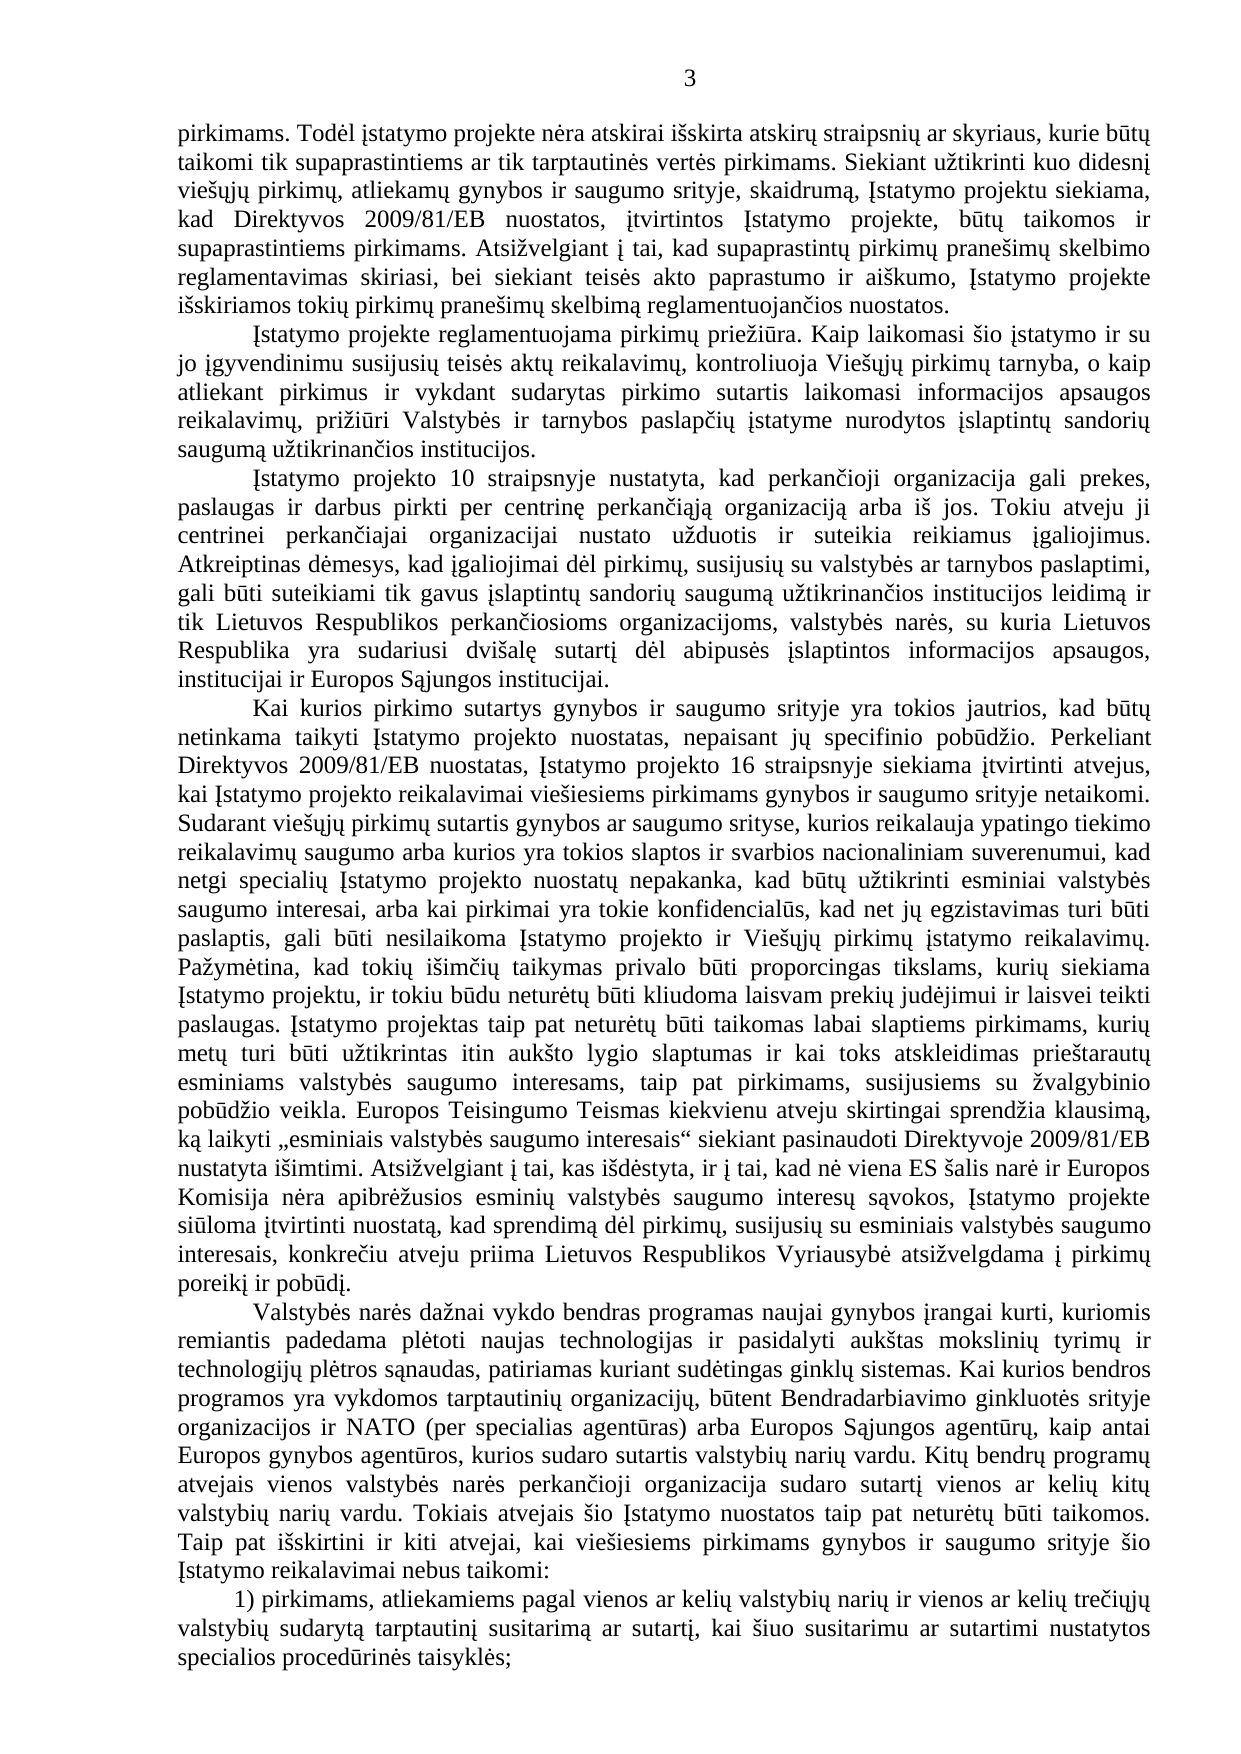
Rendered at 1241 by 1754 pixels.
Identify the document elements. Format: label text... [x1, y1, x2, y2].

text 1) pirkimams, atliekamiems pagal vienos ar kelių valstybių narių ir vienos ar kelių trečiųjų valstybių sudarytą tarptautinį susitarimą ar sutartį, kai šiuo susitarimu ar sutartimi nustatytos specialios procedūrinės taisyklės; [177, 1584, 1152, 1671]
text Įstatymo projekto 10 straipsnyje nustatyta, kad perkančioji organizacija gali prekes, paslaugas ir darbus pirkti per centrinę perkančiąją organizaciją arba iš jos. Tokiu atveju ji centrinei perkančiajai organizacijai nustato užduotis ir suteikia reikiamus įgaliojimus. Atkreiptinas dėmesys, kad įgaliojimai dėl pirkimų, susijusių su valstybės ar tarnybos paslaptimi, gali būti suteikiami tik gavus įslaptintų sandorių saugumą užtikrinančios institucijos leidimą ir tik Lietuvos Respublikos perkančiosioms organizacijoms, valstybės narės, su kuria Lietuvos Respublika yra sudariusi dvišalę sutartį dėl abipusės įslaptintos informacijos apsaugos, institucijai ir Europos Sąjungos institucijai. [177, 463, 1152, 693]
text pirkimams. Todėl įstatymo projekte nėra atskirai išskirta atskirų straipsnių ar skyriaus, kurie būtų taikomi tik supaprastintiems ar tik tarptautinės vertės pirkimams. Siekiant užtikrinti kuo didesnį viešųjų pirkimų, atliekamų gynybos ir saugumo srityje, skaidrumą, Įstatymo projektu siekiama, kad Direktyvos 2009/81/EB nuostatos, įtvirtintos Įstatymo projekte, būtų taikomos ir supaprastintiems pirkimams. Atsižvelgiant į tai, kad supaprastintų pirkimų pranešimų skelbimo reglamentavimas skiriasi, bei siekiant teisės akto paprastumo ir aiškumo, Įstatymo projekte išskiriamos tokių pirkimų pranešimų skelbimą reglamentuojančios nuostatos. [177, 118, 1152, 319]
text Valstybės narės dažnai vykdo bendras programas naujai gynybos įrangai kurti, kuriomis remiantis padedama plėtoti naujas technologijas ir pasidalyti aukštas mokslinių tyrimų ir technologijų plėtros sąnaudas, patiriamas kuriant sudėtingas ginklų sistemas. Kai kurios bendros programos yra vykdomos tarptautinių organizacijų, būtent Bendradarbiavimo ginkluotės srityje organizacijos ir NATO (per specialias agentūras) arba Europos Sąjungos agentūrų, kaip antai Europos gynybos agentūros, kurios sudaro sutartis valstybių narių vardu. Kitų bendrų programų atvejais vienos valstybės narės perkančioji organizacija sudaro sutartį vienos ar kelių kitų valstybių narių vardu. Tokiais atvejais šio Įstatymo nuostatos taip pat neturėtų būti taikomos. Taip pat išskirtini ir kiti atvejai, kai viešiesiems pirkimams gynybos ir saugumo srityje šio Įstatymo reikalavimai nebus taikomi: [177, 1297, 1152, 1584]
text Įstatymo projekte reglamentuojama pirkimų priežiūra. Kaip laikomasi šio įstatymo ir su jo įgyvendinimu susijusių teisės aktų reikalavimų, kontroliuoja Viešųjų pirkimų tarnyba, o kaip atliekant pirkimus ir vykdant sudarytas pirkimo sutartis laikomasi informacijos apsaugos reikalavimų, prižiūri Valstybės ir tarnybos paslapčių įstatyme nurodytos įslaptintų sandorių saugumą užtikrinančios institucijos. [177, 319, 1152, 463]
text Kai kurios pirkimo sutartys gynybos ir saugumo srityje yra tokios jautrios, kad būtų netinkama taikyti Įstatymo projekto nuostatas, nepaisant jų specifinio pobūdžio. Perkeliant Direktyvos 2009/81/EB nuostatas, Įstatymo projekto 16 straipsnyje siekiama įtvirtinti atvejus, kai Įstatymo projekto reikalavimai viešiesiems pirkimams gynybos ir saugumo srityje netaikomi. Sudarant viešųjų pirkimų sutartis gynybos ar saugumo srityse, kurios reikalauja ypatingo tiekimo reikalavimų saugumo arba kurios yra tokios slaptos ir svarbios nacionaliniam suverenumui, kad netgi specialių Įstatymo projekto nuostatų nepakanka, kad būtų užtikrinti esminiai valstybės saugumo interesai, arba kai pirkimai yra tokie konfidencialūs, kad net jų egzistavimas turi būti paslaptis, gali būti nesilaikoma Įstatymo projekto ir Viešųjų pirkimų įstatymo reikalavimų. Pažymėtina, kad tokių išimčių taikymas privalo būti proporcingas tikslams, kurių siekiama Įstatymo projektu, ir tokiu būdu neturėtų būti kliudoma laisvam prekių judėjimui ir laisvei teikti paslaugas. Įstatymo projektas taip pat neturėtų būti taikomas labai slaptiems pirkimams, kurių metų turi būti užtikrintas itin aukšto lygio slaptumas ir kai toks atskleidimas prieštarautų esminiams valstybės saugumo interesams, taip pat pirkimams, susijusiems su žvalgybinio pobūdžio veikla. Europos Teisingumo Teismas kiekvienu atveju skirtingai sprendžia klausimą, ką laikyti „esminiais valstybės saugumo interesais“ siekiant pasinaudoti Direktyvoje 2009/81/EB nustatyta išimtimi. Atsižvelgiant į tai, kas išdėstyta, ir į tai, kad nė viena ES šalis narė ir Europos Komisija nėra apibrėžusios esminių valstybės saugumo interesų sąvokos, Įstatymo projekte siūloma įtvirtinti nuostatą, kad sprendimą dėl pirkimų, susijusių su esminiais valstybės saugumo interesais, konkrečiu atveju priima Lietuvos Respublikos Vyriausybė atsižvelgdama į pirkimų poreikį ir pobūdį. [177, 693, 1152, 1297]
